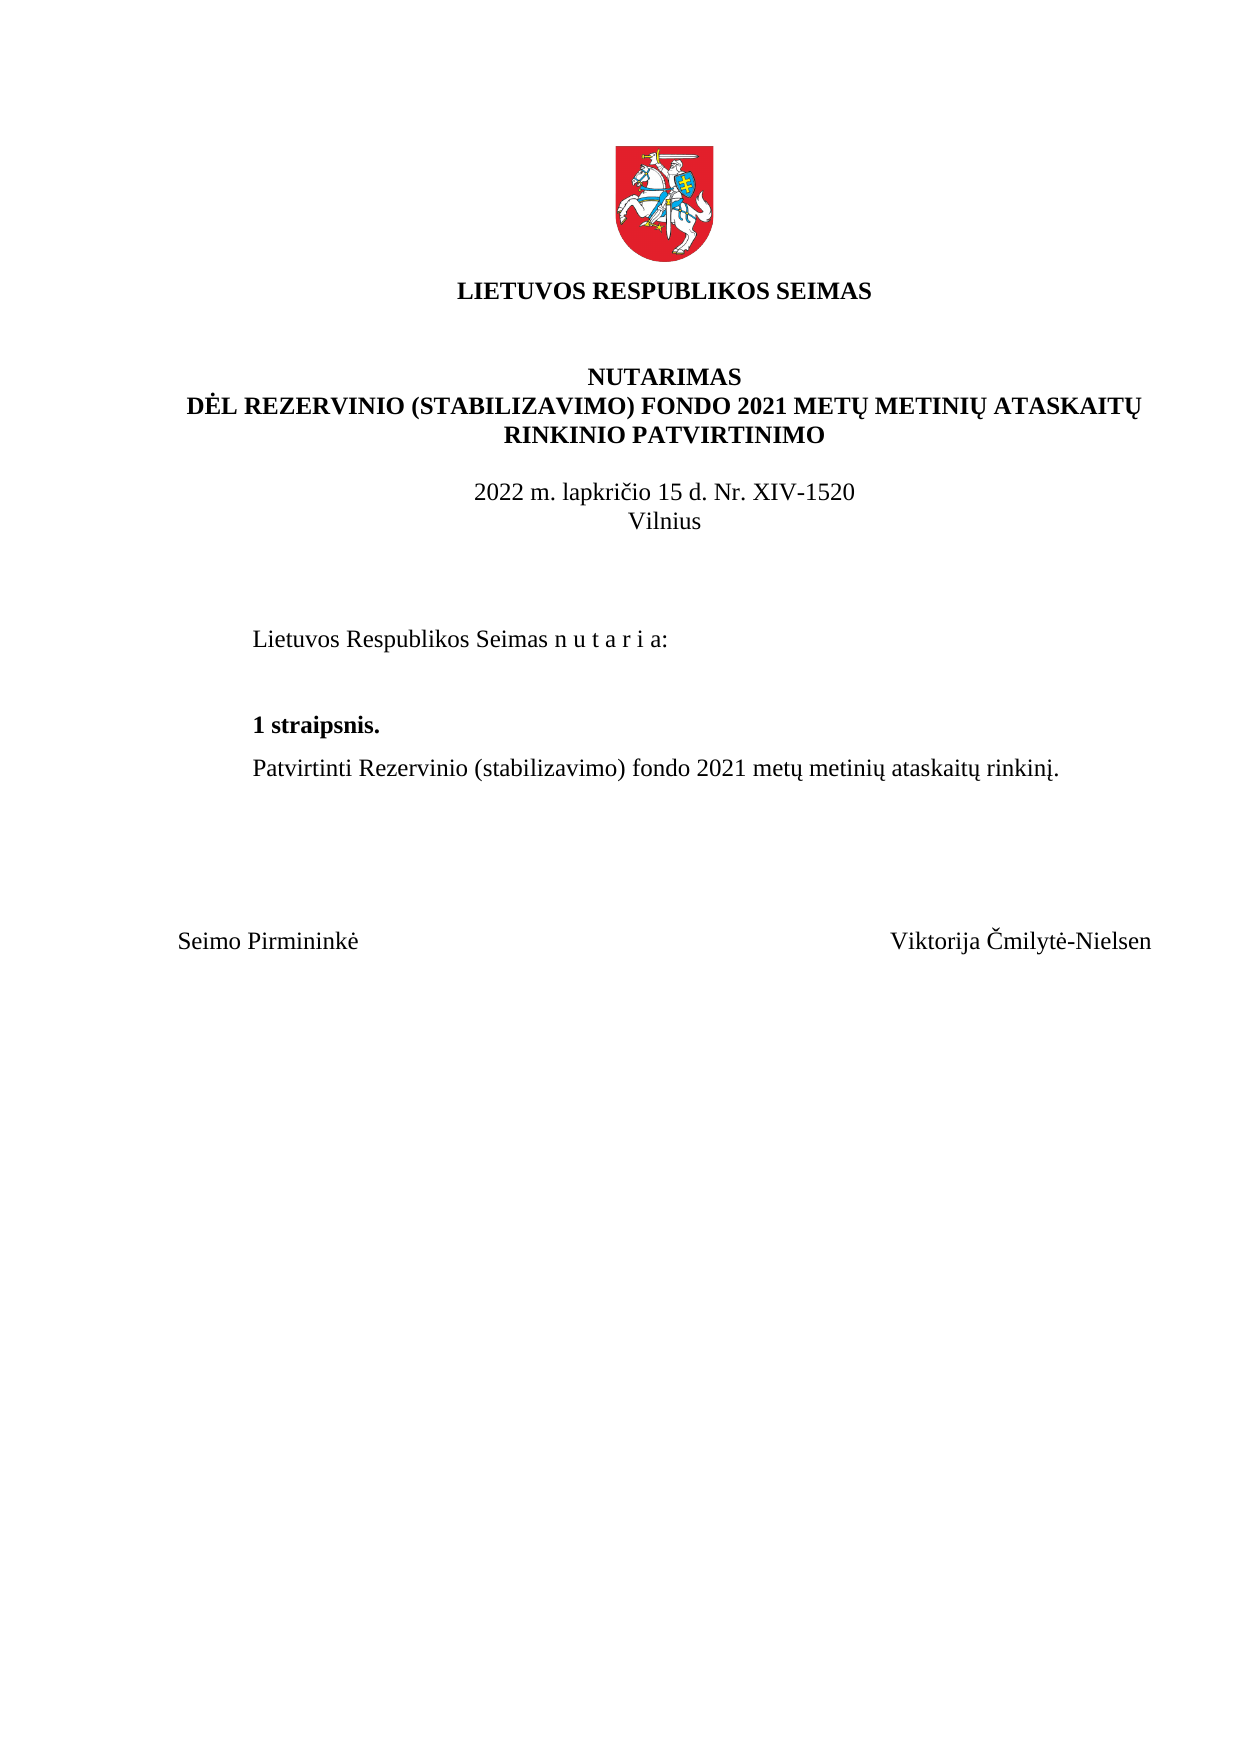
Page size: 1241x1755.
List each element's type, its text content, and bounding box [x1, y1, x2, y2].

text Vilnius [177, 506, 1152, 535]
text NUTARIMAS [177, 362, 1152, 391]
text DĖL REZERVINIO (STABILIZAVIMO) FONDO 2021 METŲ METINIŲ ATASKAITŲ RINKINIO PATVIRTINIMO [177, 391, 1152, 448]
text Patvirtinti Rezervinio (stabilizavimo) fondo 2021 metų metinių ataskaitų rinkinį. [177, 753, 1152, 782]
text LIETUVOS RESPUBLIKOS SEIMAS [177, 276, 1152, 305]
text Seimo Pirmininkė Viktorija Čmilytė-Nielsen [177, 926, 1152, 954]
text 2022 m. lapkričio 15 d. Nr. XIV-1520 [177, 477, 1152, 506]
text 1 straipsnis. [177, 710, 1152, 739]
text Lietuvos Respublikos Seimas nutaria: [177, 624, 1152, 653]
